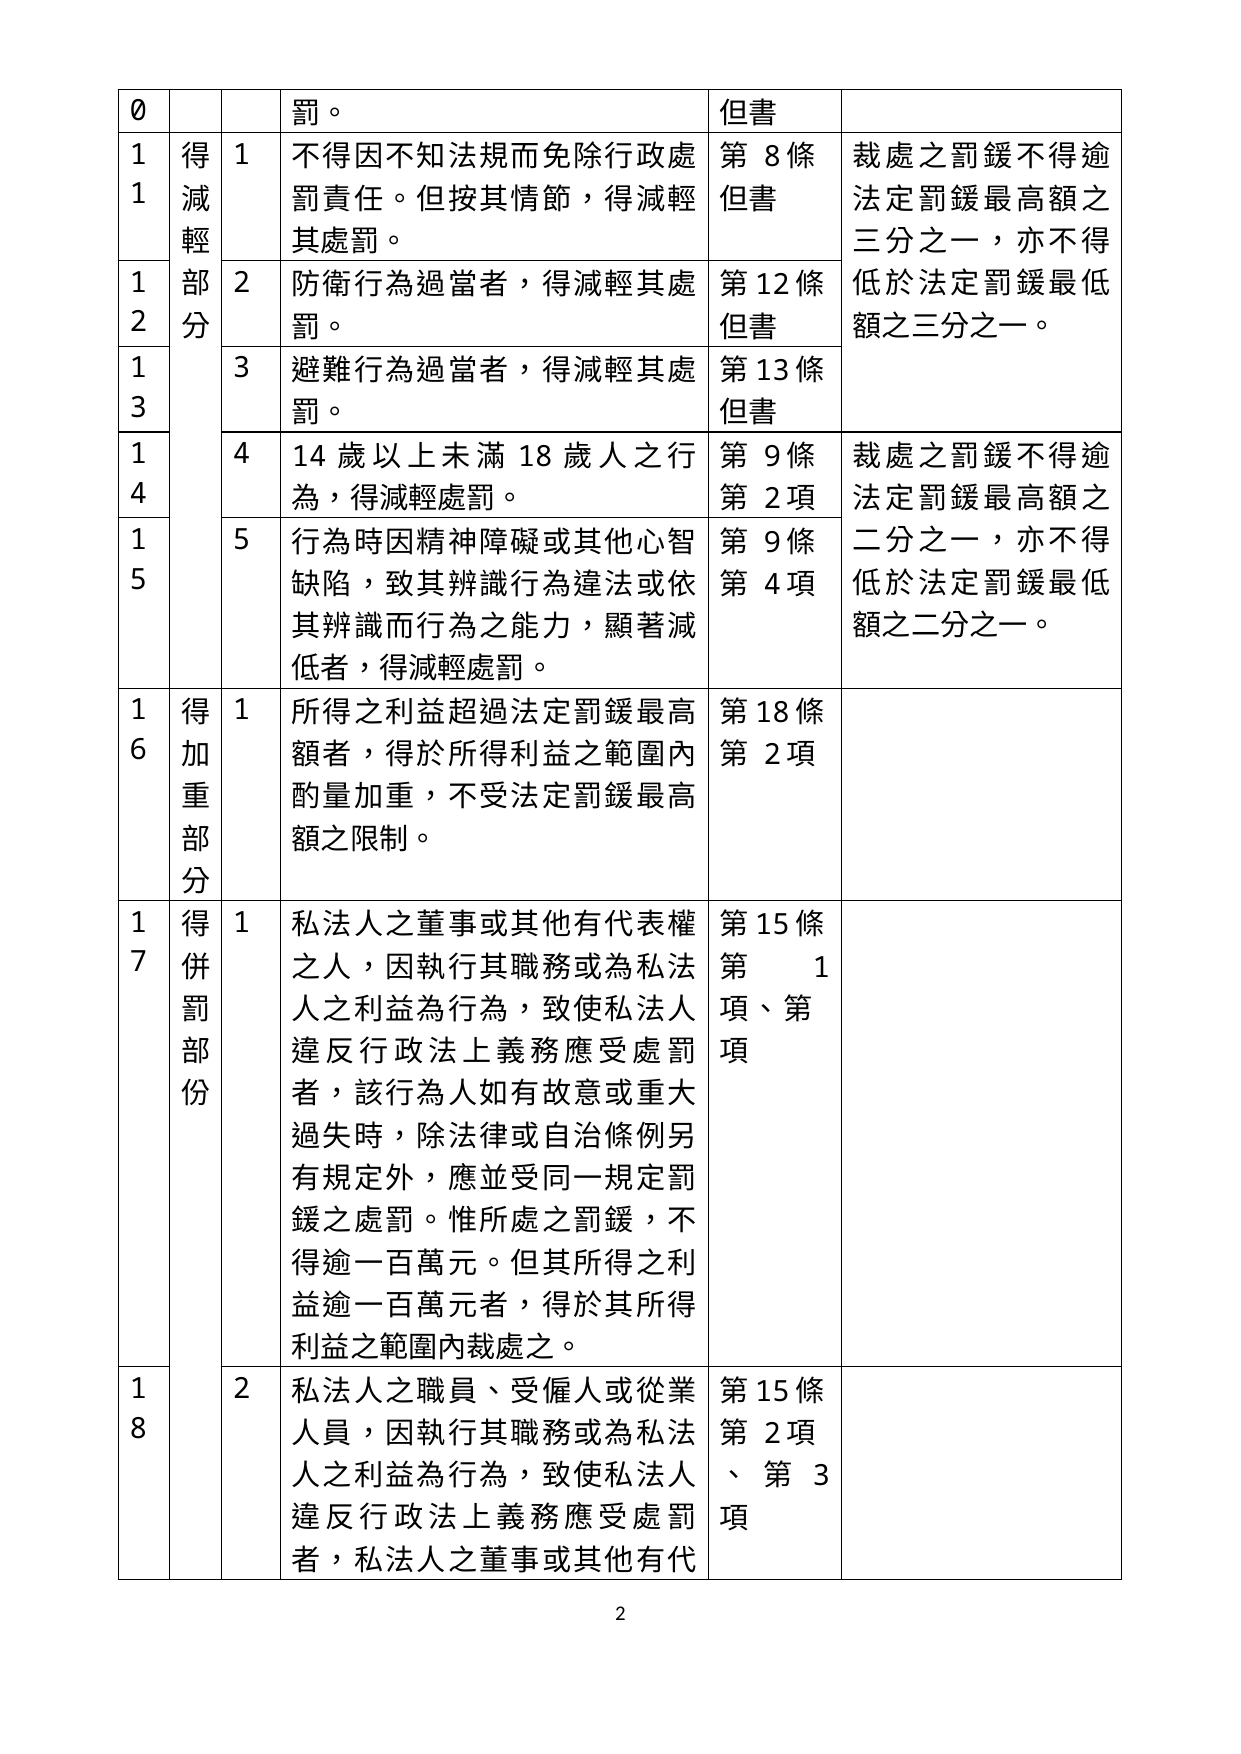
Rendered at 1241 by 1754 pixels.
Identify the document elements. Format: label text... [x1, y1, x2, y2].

table_cell [222, 90, 280, 132]
table_cell 第 9條 第 2項 [709, 433, 841, 517]
table_cell [170, 90, 221, 132]
table_cell 第 8條 但書 [709, 133, 841, 260]
table_cell 裁處之罰鍰不得逾法定罰鍰最高額之三分之一，亦不得低於法定罰鍰最低額之三分之一。 [842, 133, 1121, 431]
table_cell 1 [222, 689, 280, 900]
table_cell 15 [119, 518, 169, 687]
table_cell 14歲以上未滿18歲人之行為，得減輕處罰。 [281, 433, 708, 517]
table_cell 16 [119, 689, 169, 900]
table_cell [842, 901, 1121, 1366]
table_cell 私法人之職員、受僱人或從業人員，因執行其職務或為私法人之利益為行為，致使私法人違反行政法上義務應受處罰者，私法人之董事或其他有代 [281, 1367, 708, 1579]
table_cell 所得之利益超過法定罰鍰最高額者，得於所得利益之範圍內酌量加重，不受法定罰鍰最高額之限制。 [281, 689, 708, 900]
table_cell 罰。 [281, 90, 708, 132]
table_cell 18 [119, 1367, 169, 1579]
table_cell 第 9條 第 4項 [709, 518, 841, 687]
table_cell 得加重部分 [170, 689, 221, 900]
table_cell [842, 1367, 1121, 1579]
table_cell 4 [222, 433, 280, 517]
table_cell 第15條 第 1項、第 3項 [709, 901, 841, 1366]
table_cell 第13條 但書 [709, 347, 841, 431]
table_cell 0 [119, 90, 169, 132]
table_cell 12 [119, 261, 169, 346]
table_cell 私法人之董事或其他有代表權之人，因執行其職務或為私法人之利益為行為，致使私法人違反行政法上義務應受處罰者，該行為人如有故意或重大過失時，除法律或自治條例另有規定外，應並受同一規定罰鍰之處罰。惟所處之罰鍰，不得逾一百萬元。但其所得之利益逾一百萬元者，得於其所得利益之範圍內裁處之。 [281, 901, 708, 1366]
table_cell 不得因不知法規而免除行政處罰責任。但按其情節，得減輕其處罰。 [281, 133, 708, 260]
table_cell 11 [119, 133, 169, 260]
table_cell [842, 90, 1121, 132]
table_cell 避難行為過當者，得減輕其處罰。 [281, 347, 708, 431]
table_cell 5 [222, 518, 280, 687]
table_cell [842, 689, 1121, 900]
table_cell 1 [222, 133, 280, 260]
table_cell 但書 [709, 90, 841, 132]
table_cell 14 [119, 433, 169, 517]
table_cell 13 [119, 347, 169, 431]
table_cell 第15條 第 2項 、第3項 [709, 1367, 841, 1579]
table_cell 第12條 但書 [709, 261, 841, 346]
table_cell 第18條 第 2項 [709, 689, 841, 900]
table_cell 2 [222, 1367, 280, 1579]
table_cell 得減輕部分 [170, 133, 221, 687]
table_cell 行為時因精神障礙或其他心智缺陷，致其辨識行為違法或依其辨識而行為之能力，顯著減低者，得減輕處罰。 [281, 518, 708, 687]
table_cell 2 [222, 261, 280, 346]
table_cell 防衛行為過當者，得減輕其處罰。 [281, 261, 708, 346]
table_cell 3 [222, 347, 280, 431]
table_cell 1 [222, 901, 280, 1366]
table_cell 裁處之罰鍰不得逾法定罰鍰最高額之二分之一，亦不得低於法定罰鍰最低額之二分之一。 [842, 433, 1121, 687]
table_cell 得併罰部份 [170, 901, 221, 1579]
table_cell 17 [119, 901, 169, 1366]
